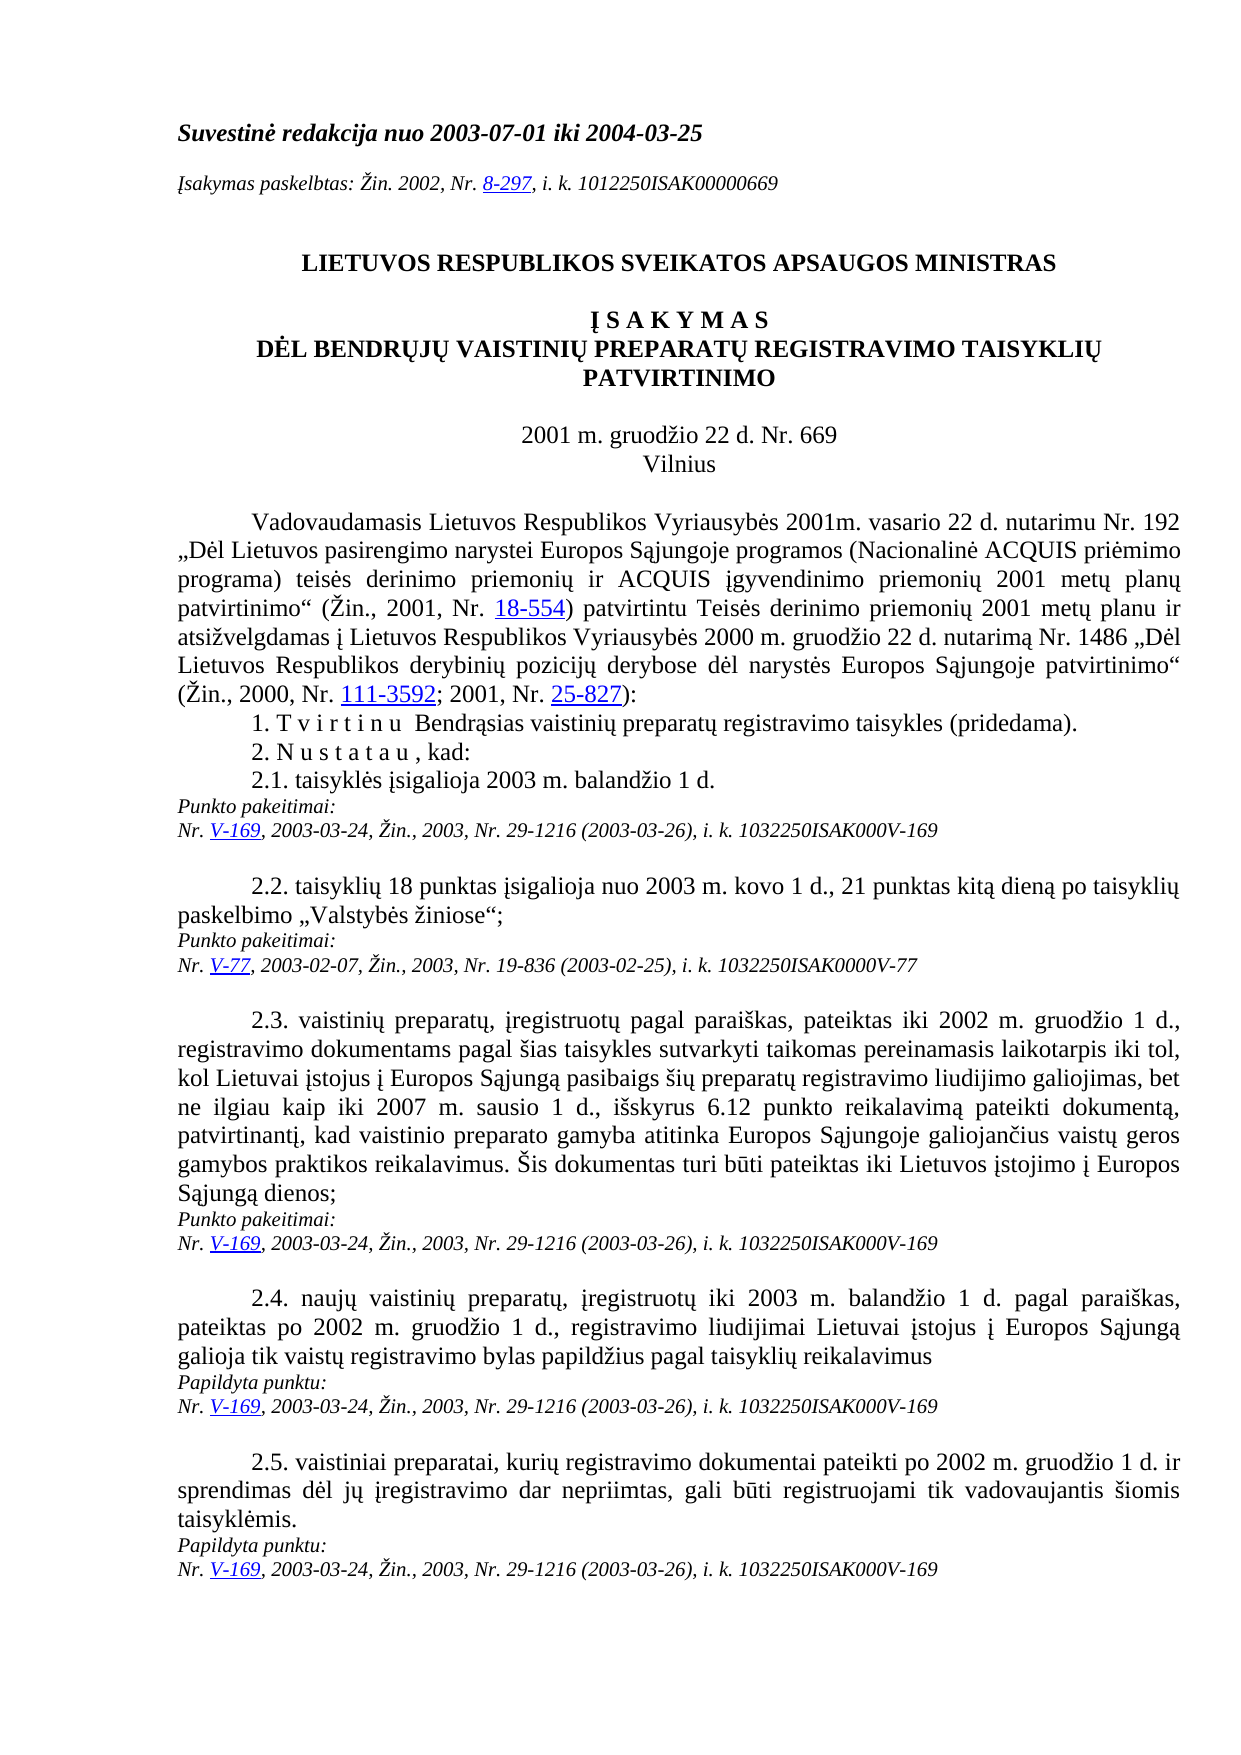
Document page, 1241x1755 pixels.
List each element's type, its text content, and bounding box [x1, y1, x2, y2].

text Į S A K Y M A S [177, 305, 1181, 334]
text 2.1. taisyklės įsigalioja 2003 m. balandžio 1 d. [177, 765, 1181, 794]
text Nr. V-77, 2003-02-07, Žin., 2003, Nr. 19-836 (2003-02-25), i. k. 1032250ISAK0000V-77 [177, 952, 1181, 977]
text Nr. V-169, 2003-03-24, Žin., 2003, Nr. 29-1216 (2003-03-26), i. k. 1032250ISAK000V-169 [177, 1394, 1181, 1418]
text Vilnius [177, 449, 1181, 478]
text LIETUVOS RESPUBLIKOS SVEIKATOS APSAUGOS MINISTRAS [177, 248, 1181, 277]
text Įsakymas paskelbtas: Žin. 2002, Nr. 8-297, i. k. 1012250ISAK00000669 [177, 171, 1181, 195]
text Punkto pakeitimai: [177, 928, 1181, 952]
text 2.2. taisyklių 18 punktas įsigalioja nuo 2003 m. kovo 1 d., 21 punktas kitą dieną po taisyklių paskelbimo „Valstybės žiniose“; [177, 871, 1181, 928]
text Punkto pakeitimai: [177, 794, 1181, 818]
text 2. Nustatau, kad: [177, 737, 1181, 765]
text Suvestinė redakcija nuo 2003-07-01 iki 2004-03-25 [177, 118, 1181, 147]
text 2.4. naujų vaistinių preparatų, įregistruotų iki 2003 m. balandžio 1 d. pagal paraiškas, pateiktas po 2002 m. gruodžio 1 d., registravimo liudijimai Lietuvai įstojus į Europos Sąjungą galioja tik vaistų registravimo bylas papildžius pagal taisyklių reikalavimus [177, 1283, 1181, 1370]
text DĖL BENDRŲJŲ VAISTINIŲ PREPARATŲ REGISTRAVIMO TAISYKLIŲ PATVIRTINIMO [177, 334, 1181, 392]
text Nr. V-169, 2003-03-24, Žin., 2003, Nr. 29-1216 (2003-03-26), i. k. 1032250ISAK000V-169 [177, 818, 1181, 842]
text 2.3. vaistinių preparatų, įregistruotų pagal paraiškas, pateiktas iki 2002 m. gruodžio 1 d., registravimo dokumentams pagal šias taisykles sutvarkyti taikomas pereinamasis laikotarpis iki tol, kol Lietuvai įstojus į Europos Sąjungą pasibaigs šių preparatų registravimo liudijimo galiojimas, bet ne ilgiau kaip iki 2007 m. sausio 1 d., išskyrus 6.12 punkto reikalavimą pateikti dokumentą, patvirtinantį, kad vaistinio preparato gamyba atitinka Europos Sąjungoje galiojančius vaistų geros gamybos praktikos reikalavimus. Šis dokumentas turi būti pateiktas iki Lietuvos įstojimo į Europos Sąjungą dienos; [177, 1005, 1181, 1207]
text Vadovaudamasis Lietuvos Respublikos Vyriausybės 2001m. vasario 22 d. nutarimu Nr. 192 „Dėl Lietuvos pasirengimo narystei Europos Sąjungoje programos (Nacionalinė ACQUIS priėmimo programa) teisės derinimo priemonių ir ACQUIS įgyvendinimo priemonių 2001 metų planų patvirtinimo“ (Žin., 2001, Nr. 18-554) patvirtintu Teisės derinimo priemonių 2001 metų planu ir atsižvelgdamas į Lietuvos Respublikos Vyriausybės 2000 m. gruodžio 22 d. nutarimą Nr. 1486 „Dėl Lietuvos Respublikos derybinių pozicijų derybose dėl narystės Europos Sąjungoje patvirtinimo“ (Žin., 2000, Nr. 111-3592; 2001, Nr. 25-827): [177, 507, 1181, 708]
text Papildyta punktu: [177, 1533, 1181, 1557]
text Nr. V-169, 2003-03-24, Žin., 2003, Nr. 29-1216 (2003-03-26), i. k. 1032250ISAK000V-169 [177, 1231, 1181, 1255]
text Punkto pakeitimai: [177, 1207, 1181, 1231]
text Papildyta punktu: [177, 1370, 1181, 1394]
text 1. Tvirtinu Bendrąsias vaistinių preparatų registravimo taisykles (pridedama). [177, 708, 1181, 737]
text 2001 m. gruodžio 22 d. Nr. 669 [177, 420, 1181, 449]
text 2.5. vaistiniai preparatai, kurių registravimo dokumentai pateikti po 2002 m. gruodžio 1 d. ir sprendimas dėl jų įregistravimo dar nepriimtas, gali būti registruojami tik vadovaujantis šiomis taisyklėmis. [177, 1447, 1181, 1533]
text Nr. V-169, 2003-03-24, Žin., 2003, Nr. 29-1216 (2003-03-26), i. k. 1032250ISAK000V-169 [177, 1557, 1181, 1581]
